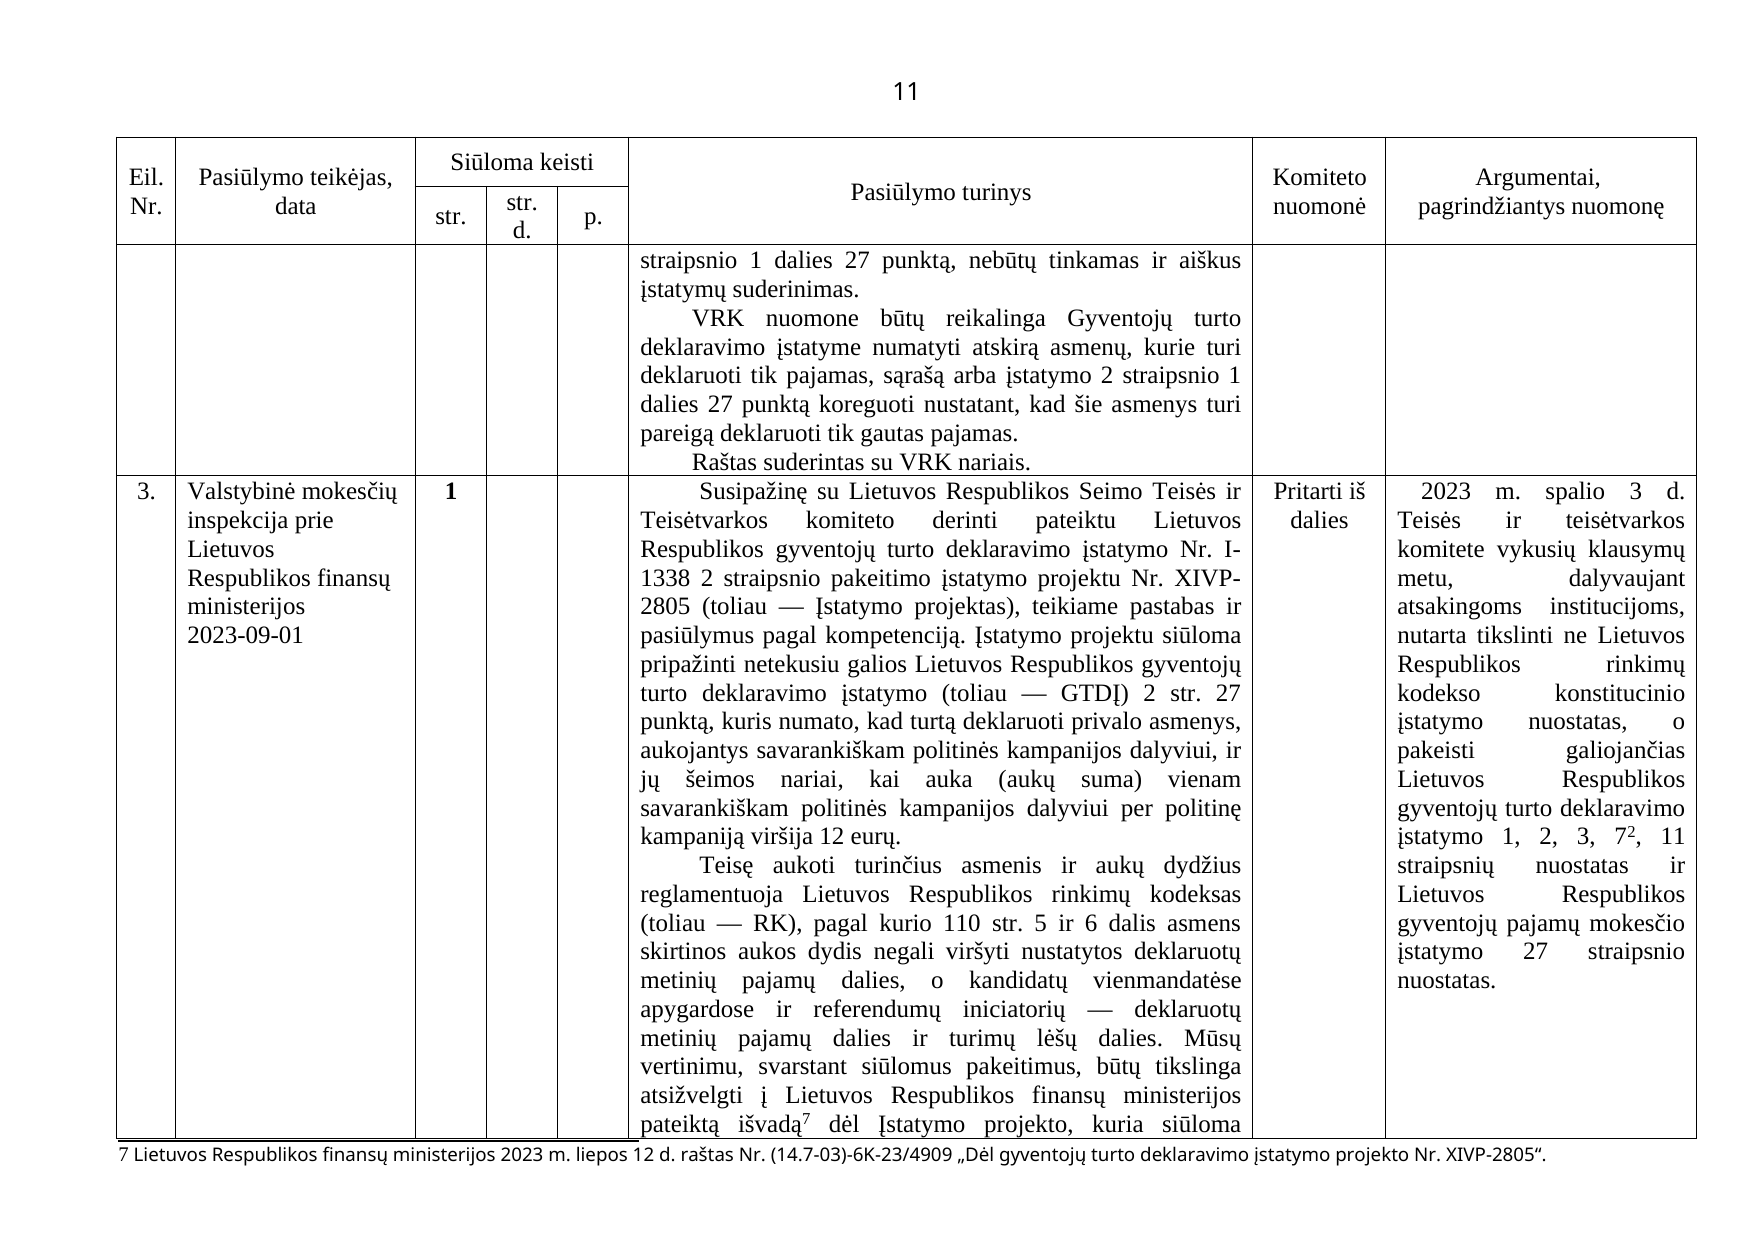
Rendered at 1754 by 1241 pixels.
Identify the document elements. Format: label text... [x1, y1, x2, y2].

table_cell [176, 245, 415, 475]
table_cell [487, 476, 557, 1138]
table_cell p. [558, 187, 628, 244]
table_cell [117, 245, 175, 475]
table_cell 3. [117, 476, 175, 1138]
table_cell [558, 476, 628, 1138]
table_cell straipsnio 1 dalies 27 punktą, nebūtų tinkamas ir aiškus įstatymų suderinimas. VRK nuomone būtų reikalinga Gyventojų turto deklaravimo įstatyme numatyti atskirą asmenų, kurie turi deklaruoti tik pajamas, sąrašą arba įstatymo 2 straipsnio 1 dalies 27 punktą koreguoti nustatant, kad šie asmenys turi pareigą deklaruoti tik gautas pajamas. Raštas suderintas su VRK nariais. [629, 245, 1252, 475]
table_cell [487, 245, 557, 475]
table_header Pasiūlymo turinys [629, 138, 1252, 244]
table_cell str. [416, 187, 486, 244]
table_header Komiteto nuomonė [1253, 138, 1385, 244]
table_cell [558, 245, 628, 475]
table_cell Valstybinė mokesčių inspekcija prie Lietuvos Respublikos finansų ministerijos 2023-09-01 [176, 476, 415, 1138]
table_cell 2023 m. spalio 3 d. Teisės ir teisėtvarkos komitete vykusių klausymų metu, dalyvaujant atsakingoms institucijoms, nutarta tikslinti ne Lietuvos Respublikos rinkimų kodekso konstitucinio įstatymo nuostatas, o pakeisti galiojančias Lietuvos Respublikos gyventojų turto deklaravimo įstatymo 1, 2, 3, 72, 11 straipsnių nuostatas ir Lietuvos Respublikos gyventojų pajamų mokesčio įstatymo 27 straipsnio nuostatas. [1386, 476, 1696, 1138]
table_header Pasiūlymo teikėjas, data [176, 138, 415, 244]
table_cell Susipažinę su Lietuvos Respublikos Seimo Teisės ir Teisėtvarkos komiteto derinti pateiktu Lietuvos Respublikos gyventojų turto deklaravimo įstatymo Nr. I-1338 2 straipsnio pakeitimo įstatymo projektu Nr. XIVP-2805 (toliau — Įstatymo projektas), teikiame pastabas ir pasiūlymus pagal kompetenciją. Įstatymo projektu siūloma pripažinti netekusiu galios Lietuvos Respublikos gyventojų turto deklaravimo įstatymo (toliau — GTDĮ) 2 str. 27 punktą, kuris numato, kad turtą deklaruoti privalo asmenys, aukojantys savarankiškam politinės kampanijos dalyviui, ir jų šeimos nariai, kai auka (aukų suma) vienam savarankiškam politinės kampanijos dalyviui per politinę kampaniją viršija 12 eurų. Teisę aukoti turinčius asmenis ir aukų dydžius reglamentuoja Lietuvos Respublikos rinkimų kodeksas (toliau — RK), pagal kurio 110 str. 5 ir 6 dalis asmens skirtinos aukos dydis negali viršyti nustatytos deklaruotų metinių pajamų dalies, o kandidatų vienmandatėse apygardose ir referendumų iniciatorių — deklaruotų metinių pajamų dalies ir turimų lėšų dalies. Mūsų vertinimu, svarstant siūlomus pakeitimus, būtų tikslinga atsižvelgti į Lietuvos Respublikos finansų ministerijos pateiktą išvadą dėl Įstatymo projekto, kuria siūloma [629, 476, 1252, 1138]
table_header Eil. Nr. [117, 138, 175, 244]
table_cell [1386, 245, 1696, 475]
table_cell 1 [416, 476, 486, 1138]
table_header Argumentai, pagrindžiantys nuomonę [1386, 138, 1696, 244]
table_cell str. d. [487, 187, 557, 244]
table_cell [1253, 245, 1385, 475]
table_cell [416, 245, 486, 475]
table_header Siūloma keisti [416, 138, 628, 186]
table_cell Pritarti iš dalies [1253, 476, 1385, 1138]
